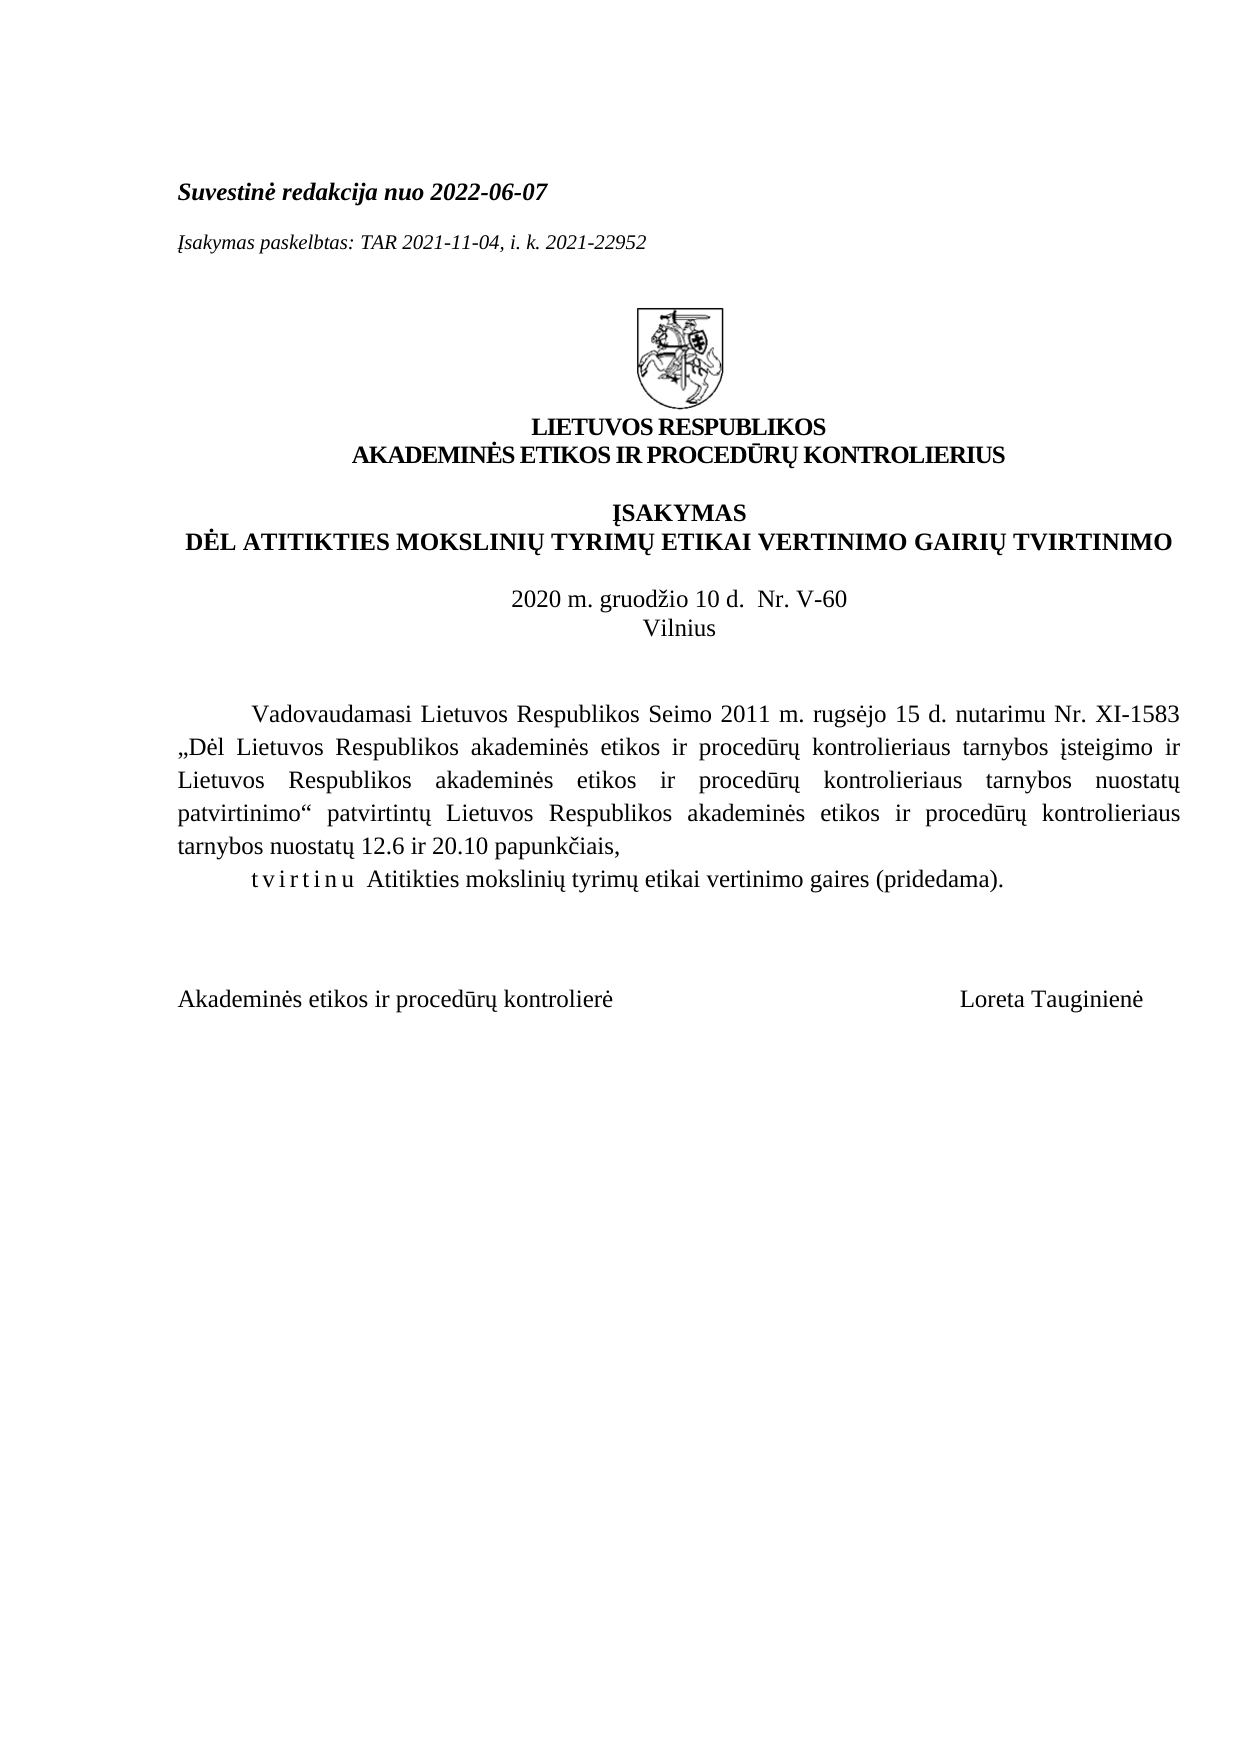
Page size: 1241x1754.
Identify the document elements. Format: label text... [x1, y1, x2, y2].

text DĖL ATITIKTIES MOKSLINIŲ TYRIMŲ ETIKAI VERTINIMO GAIRIŲ TVIRTINIMO [177, 527, 1181, 556]
text tvirtinu Atitikties mokslinių tyrimų etikai vertinimo gaires (pridedama). [177, 864, 1181, 893]
text lietuvos respublikos [177, 412, 1181, 441]
text Akademinės etikos ir procedūrų kontrolierė Loreta Tauginienė [177, 984, 1181, 1012]
text ĮSAKYMAS [177, 498, 1181, 527]
text 2020 m. gruodžio 10 d. Nr. V-60 [177, 584, 1181, 613]
text Vilnius [177, 613, 1181, 642]
text Įsakymas paskelbtas: TAR 2021-11-04, i. k. 2021-22952 [177, 230, 1181, 254]
text Suvestinė redakcija nuo 2022-06-07 [177, 177, 1181, 206]
text Vadovaudamasi Lietuvos Respublikos Seimo 2011 m. rugsėjo 15 d. nutarimu Nr. XI-1583 „Dėl Lietuvos Respublikos akademinės etikos ir procedūrų kontrolieriaus tarnybos įsteigimo ir Lietuvos Respublikos akademinės etikos ir procedūrų kontrolieriaus tarnybos nuostatų patvirtinimo“ patvirtintų Lietuvos Respublikos akademinės etikos ir procedūrų kontrolieriaus tarnybos nuostatų 12.6 ir 20.10 papunkčiais, [177, 699, 1181, 860]
text Akademinės etikos ir procedūrų kontrolierius [177, 441, 1181, 469]
